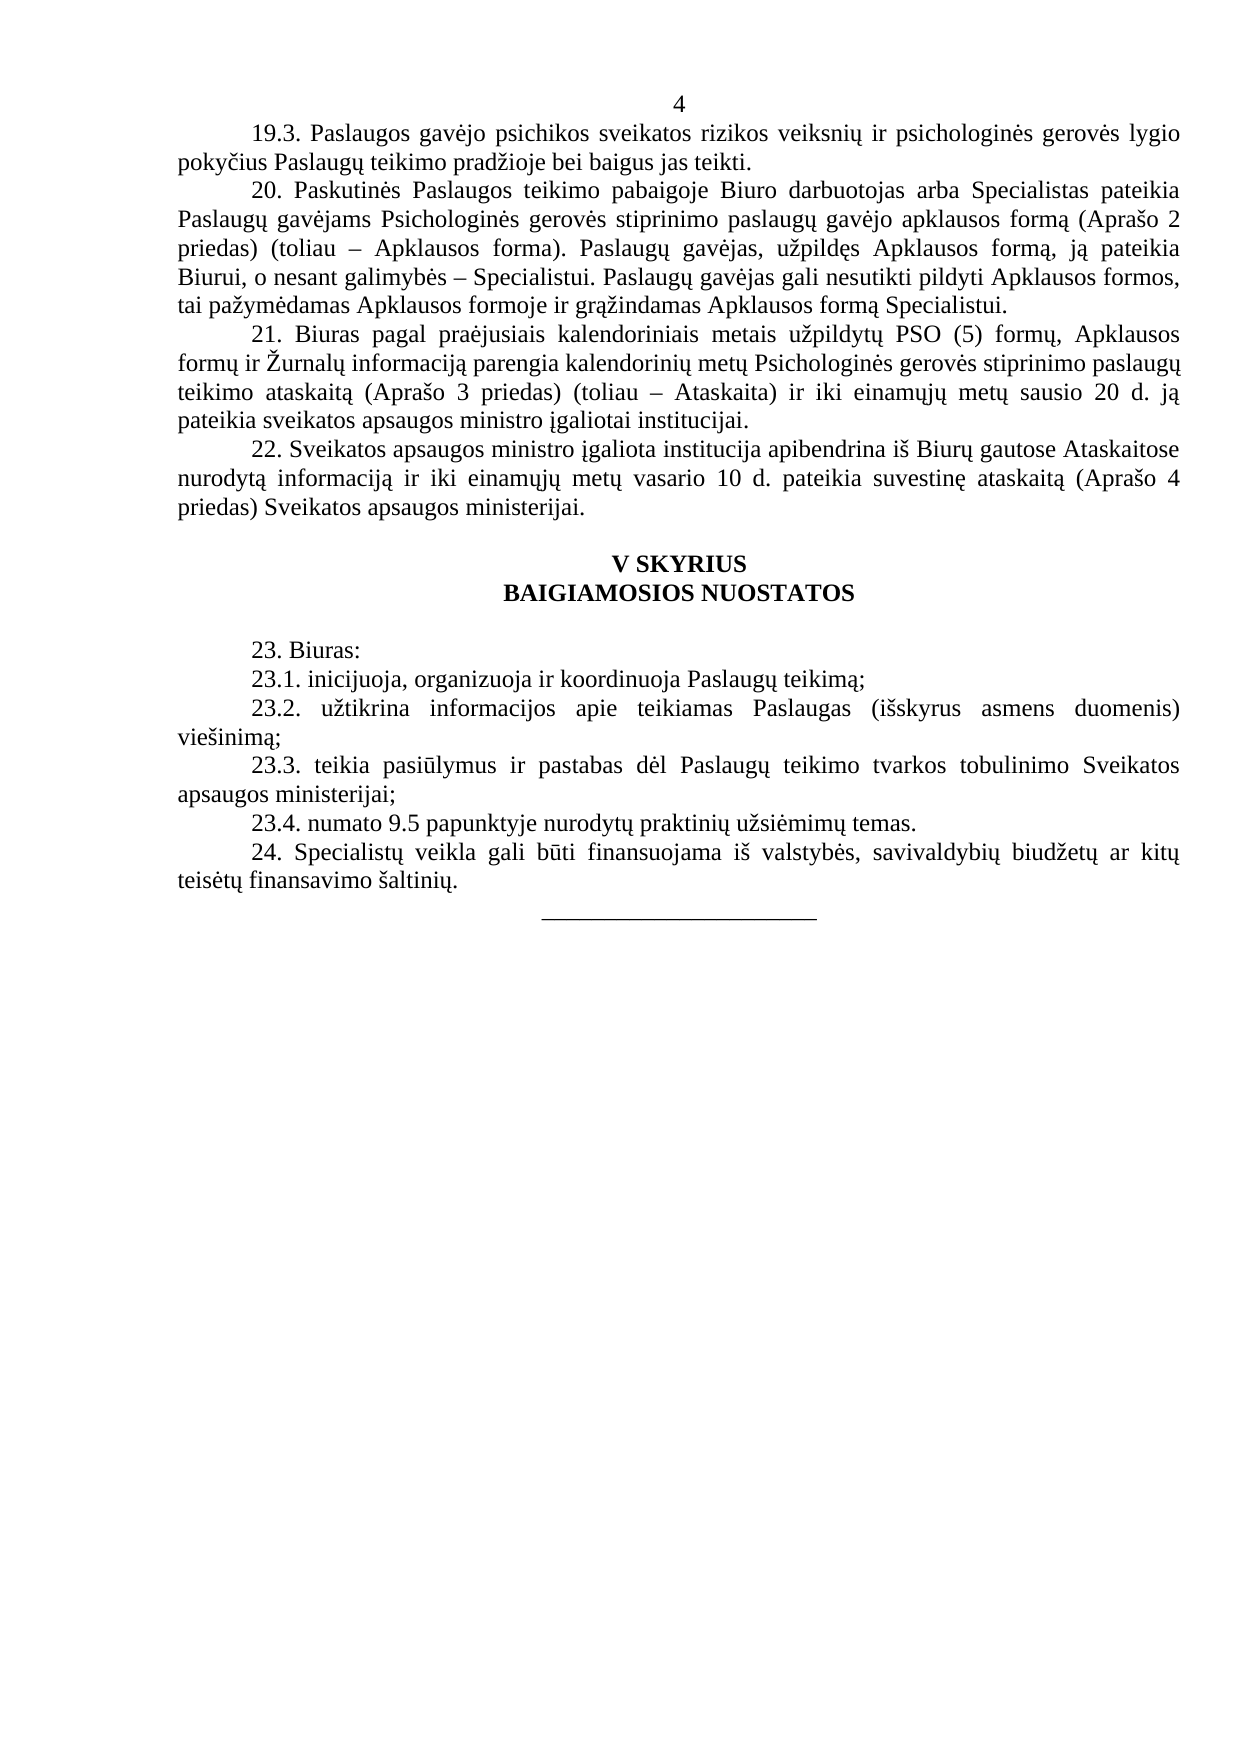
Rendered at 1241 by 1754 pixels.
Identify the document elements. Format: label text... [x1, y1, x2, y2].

text 23.1. inicijuoja, organizuoja ir koordinuoja Paslaugų teikimą; [177, 664, 1181, 693]
text ______________________ [177, 894, 1181, 923]
text 20. Paskutinės Paslaugos teikimo pabaigoje Biuro darbuotojas arba Specialistas pateikia Paslaugų gavėjams Psichologinės gerovės stiprinimo paslaugų gavėjo apklausos formą (Aprašo 2 priedas) (toliau – Apklausos forma). Paslaugų gavėjas, užpildęs Apklausos formą, ją pateikia Biurui, o nesant galimybės – Specialistui. Paslaugų gavėjas gali nesutikti pildyti Apklausos formos, tai pažymėdamas Apklausos formoje ir grąžindamas Apklausos formą Specialistui. [177, 176, 1181, 319]
text 23.3. teikia pasiūlymus ir pastabas dėl Paslaugų teikimo tvarkos tobulinimo Sveikatos apsaugos ministerijai; [177, 751, 1181, 808]
text V SKYRIUS [177, 549, 1181, 578]
text 21. Biuras pagal praėjusiais kalendoriniais metais užpildytų PSO (5) formų, Apklausos formų ir Žurnalų informaciją parengia kalendorinių metų Psichologinės gerovės stiprinimo paslaugų teikimo ataskaitą (Aprašo 3 priedas) (toliau – Ataskaita) ir iki einamųjų metų sausio 20 d. ją pateikia sveikatos apsaugos ministro įgaliotai institucijai. [177, 319, 1181, 434]
text 22. Sveikatos apsaugos ministro įgaliota institucija apibendrina iš Biurų gautose Ataskaitose nurodytą informaciją ir iki einamųjų metų vasario 10 d. pateikia suvestinę ataskaitą (Aprašo 4 priedas) Sveikatos apsaugos ministerijai. [177, 434, 1181, 521]
text 23.4. numato 9.5 papunktyje nurodytų praktinių užsiėmimų temas. [177, 808, 1181, 837]
text 19.3. Paslaugos gavėjo psichikos sveikatos rizikos veiksnių ir psichologinės gerovės lygio pokyčius Paslaugų teikimo pradžioje bei baigus jas teikti. [177, 118, 1181, 176]
text 23. Biuras: [177, 636, 1181, 664]
text 24. Specialistų veikla gali būti finansuojama iš valstybės, savivaldybių biudžetų ar kitų teisėtų finansavimo šaltinių. [177, 837, 1181, 894]
text BAIGIAMOSIOS NUOSTATOS [177, 578, 1181, 607]
text 23.2. užtikrina informacijos apie teikiamas Paslaugas (išskyrus asmens duomenis) viešinimą; [177, 693, 1181, 751]
